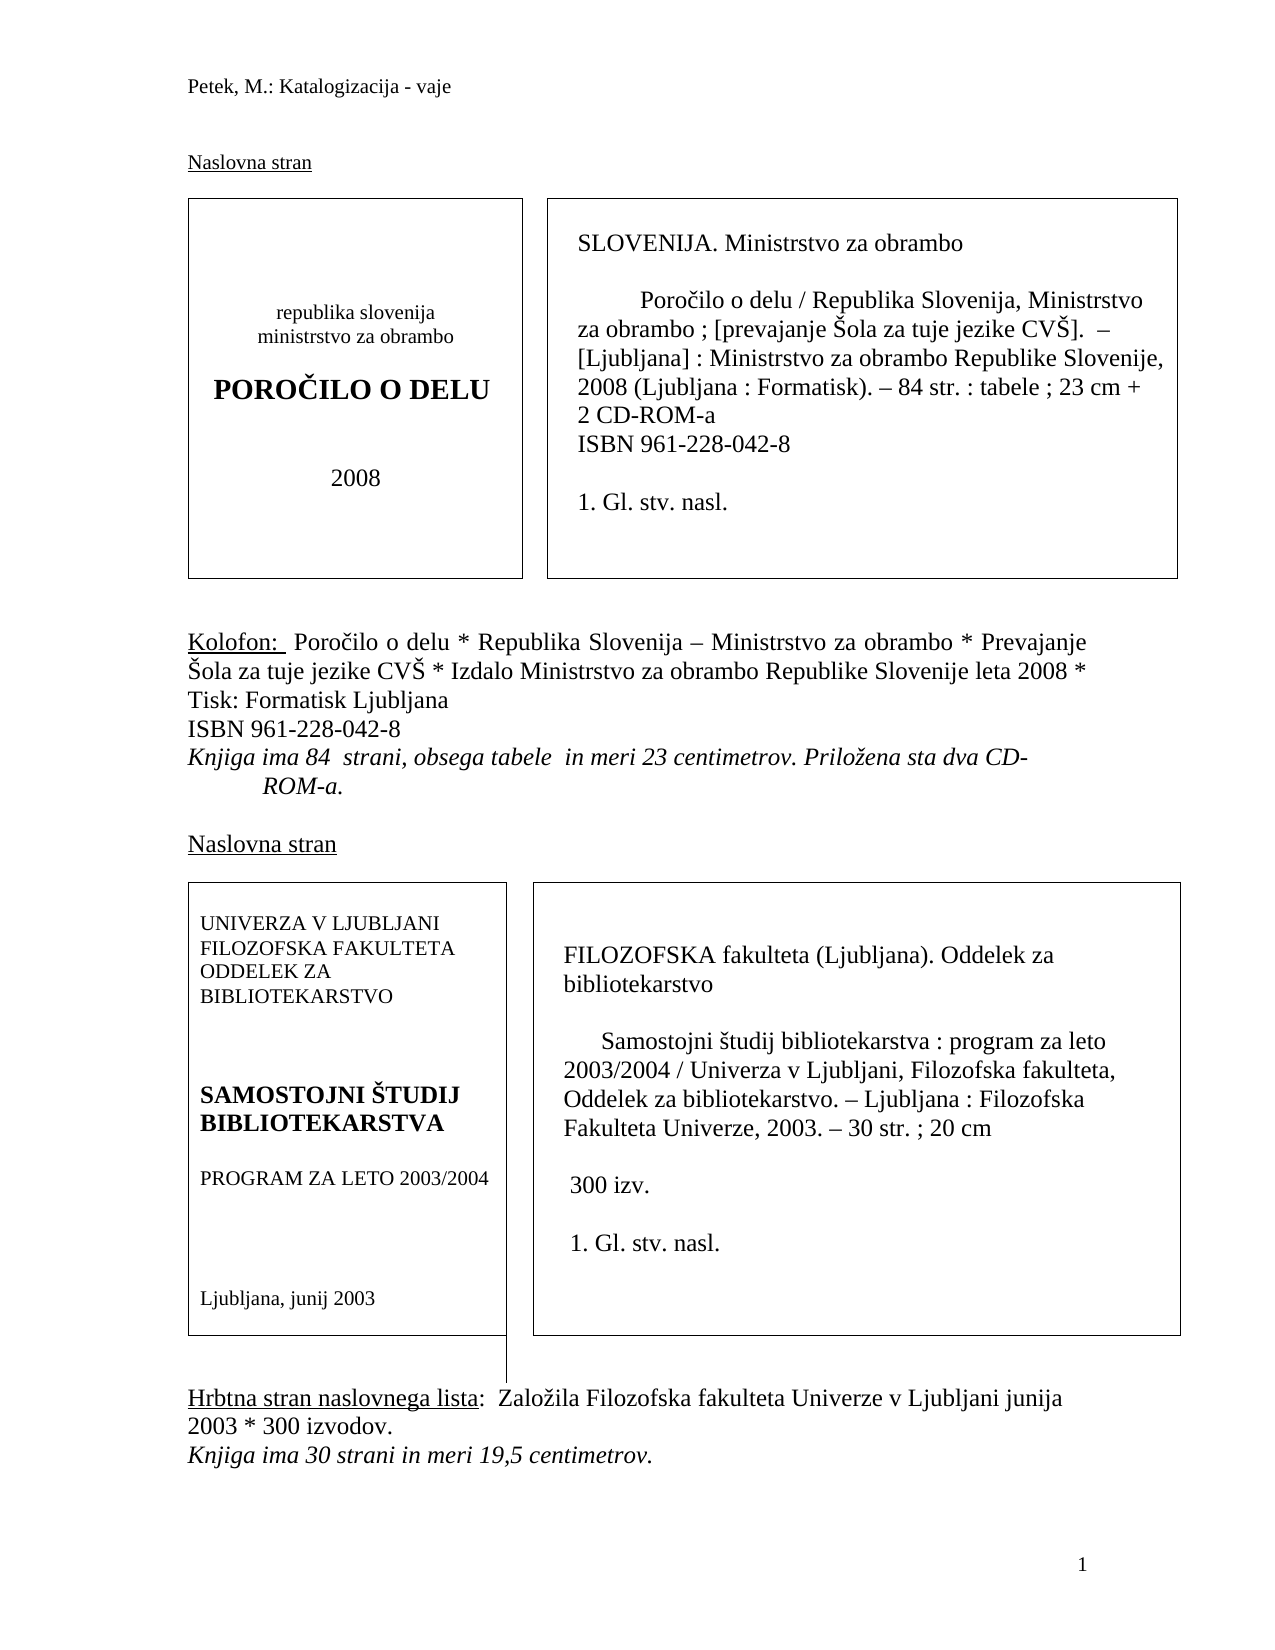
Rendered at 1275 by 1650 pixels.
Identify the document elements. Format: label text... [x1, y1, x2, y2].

table_cell [533, 1336, 1181, 1383]
table_cell [189, 1336, 506, 1383]
subtitle Knjiga ima 84 strani, obsega tabele in meri 23 centimetrov. Priložena sta dva CD-ROM-a. [187, 742, 1087, 800]
table_header FILOZOFSKA fakulteta (Ljubljana). Oddelek za bibliotekarstvo Samostojni študij bibliotekarstva : program za leto 2003/2004 / Univerza v Ljubljani, Filozofska fakulteta, Oddelek za bibliotekarstvo. – Ljubljana : Filozofska Fakulteta Univerze, 2003. – 30 str. ; 20 cm 300 izv. 1. Gl. stv. nasl. [534, 883, 1180, 1334]
text Naslovna stran [187, 150, 1087, 174]
table_header republika slovenija ministrstvo za obrambo POROČILO O DELU 2008 [189, 199, 522, 578]
text ISBN 961-228-042-8 [187, 714, 1087, 742]
text Hrbtna stran naslovnega lista: Založila Filozofska fakulteta Univerze v Ljubljani junija 2003 * 300 izvodov. [187, 1383, 1087, 1440]
table_header [507, 882, 533, 1383]
table_header UNIVERZA V LJUBLJANI FILOZOFSKA FAKULTETA ODDELEK ZA BIBLIOTEKARSTVO SAMOSTOJNI ŠTUDIJ BIBLIOTEKARSTVA PROGRAM ZA LETO 2003/2004 Ljubljana, junij 2003 [189, 883, 506, 1334]
table_header SLOVENIJA. Ministrstvo za obrambo Poročilo o delu / Republika Slovenija, Ministrstvo za obrambo ; [prevajanje Šola za tuje jezike CVŠ]. – [Ljubljana] : Ministrstvo za obrambo Republike Slovenije, 2008 (Ljubljana : Formatisk). – 84 str. : tabele ; 23 cm + 2 CD-ROM-a ISBN 961-228-042-8 1. Gl. stv. nasl. [548, 199, 1177, 578]
table_header [523, 198, 547, 578]
subtitle Naslovna stran [187, 829, 1087, 857]
text Kolofon: Poročilo o delu * Republika Slovenija – Ministrstvo za obrambo * Prevajanje Šola za tuje jezike CVŠ * Izdalo Ministrstvo za obrambo Republike Slovenije leta 2008 * Tisk: Formatisk Ljubljana [187, 627, 1087, 714]
subtitle Knjiga ima 30 strani in meri 19,5 centimetrov. [187, 1440, 1087, 1469]
